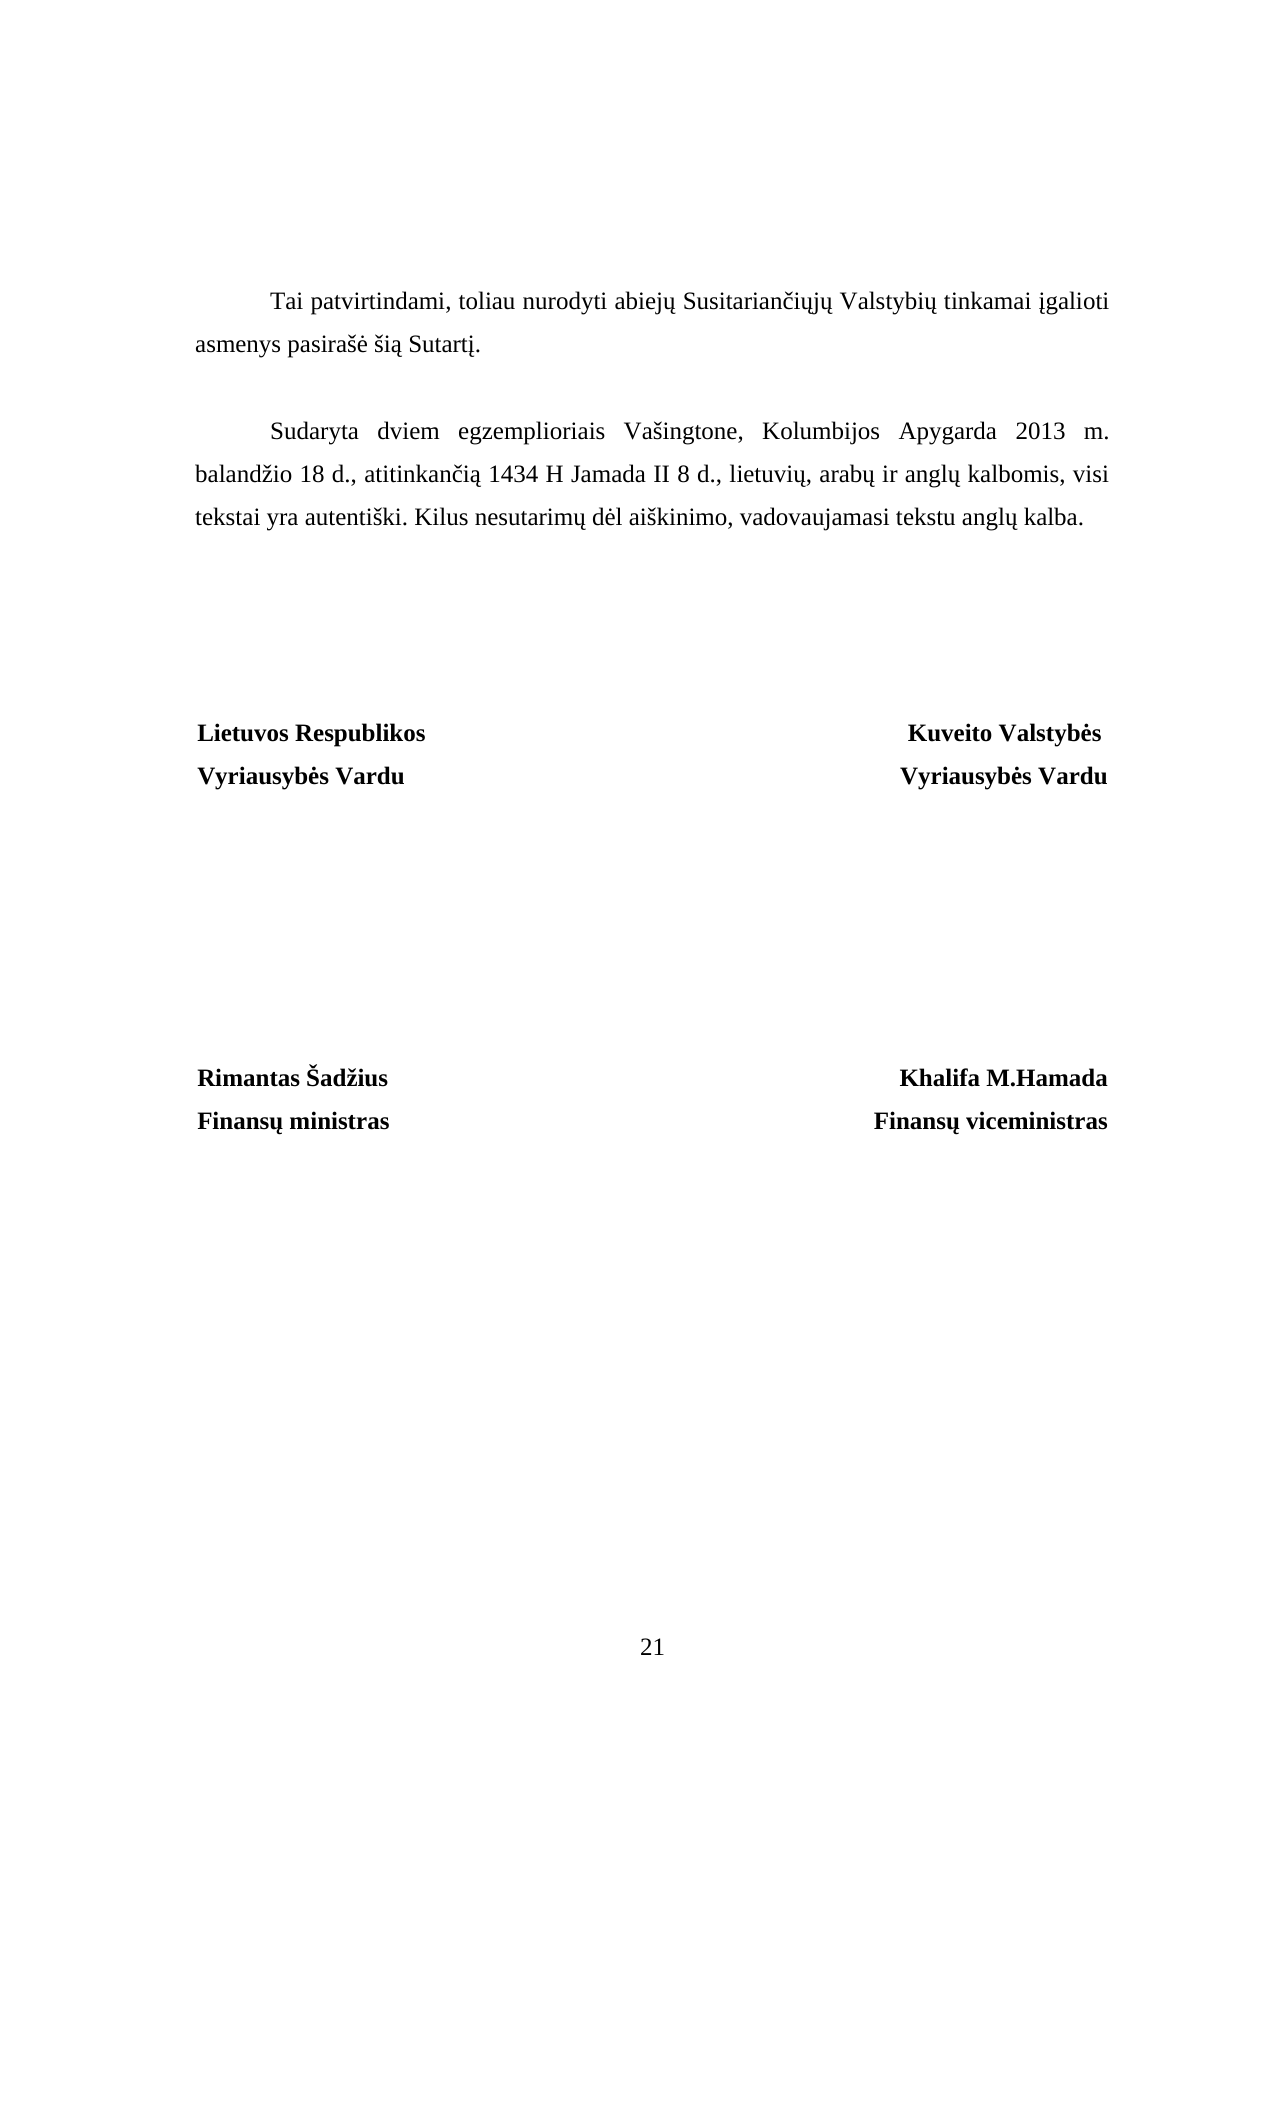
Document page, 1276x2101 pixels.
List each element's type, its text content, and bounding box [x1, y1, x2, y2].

table_header Lietuvos Respublikos Vyriausybės Vardu Rimantas Šadžius Finansų ministras [186, 718, 741, 1149]
text Tai patvirtindami, toliau nurodyti abiejų Susitariančiųjų Valstybių tinkamai įgalioti asmenys pasirašė šią Sutartį. [195, 286, 1110, 358]
table_header Kuveito Valstybės Vyriausybės Vardu Khalifa M.Hamada Finansų viceministras [741, 718, 1119, 1149]
text Sudaryta dviem egzemplioriais Vašingtone, Kolumbijos Apygarda 2013 m. balandžio 18 d., atitinkančią 1434 H Jamada II 8 d., lietuvių, arabų ir anglų kalbomis, visi tekstai yra autentiški. Kilus nesutarimų dėl aiškinimo, vadovaujamasi tekstu anglų kalba. [195, 416, 1110, 531]
